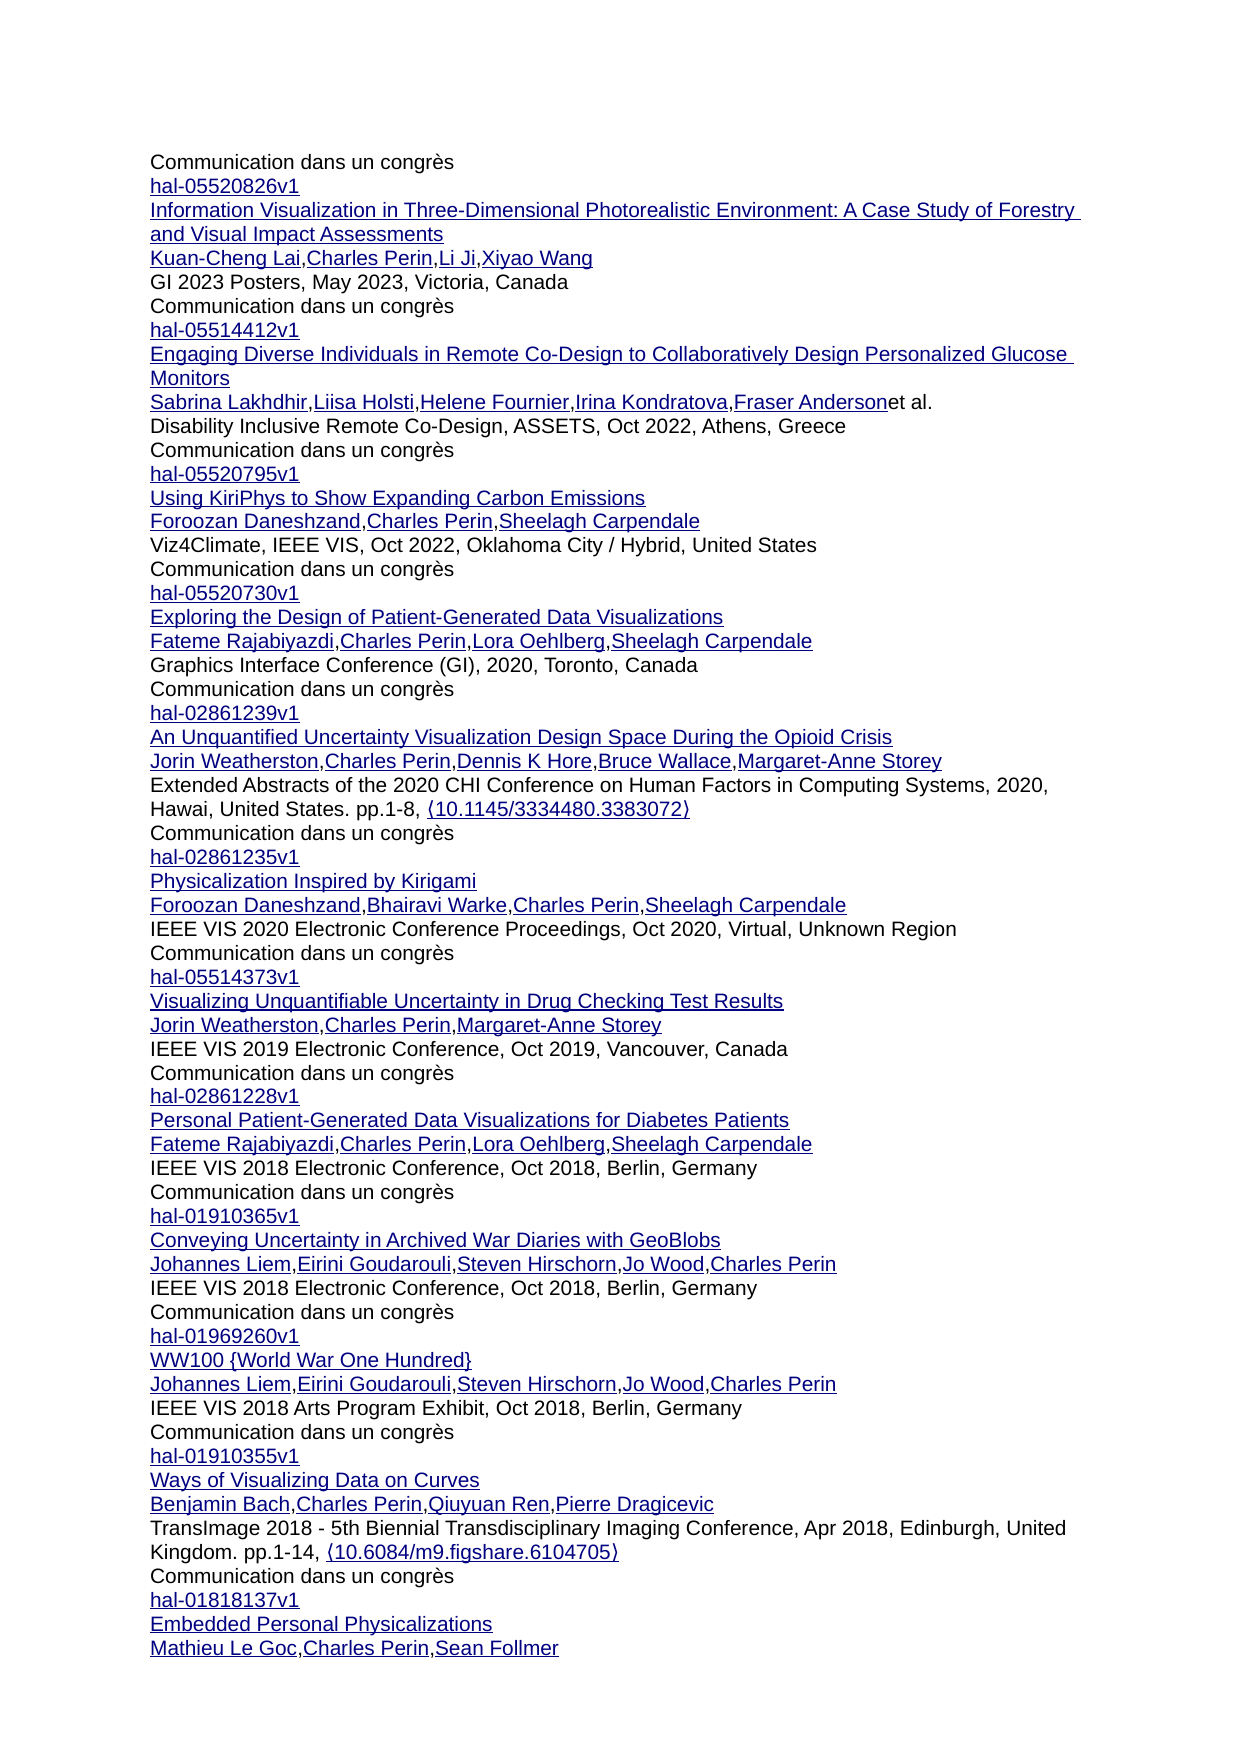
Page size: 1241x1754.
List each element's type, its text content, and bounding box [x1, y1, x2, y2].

table_cell Using KiriPhys to Show Expanding Carbon Emissions Foroozan Daneshzand,Charles Perin,Sheelagh Carpendale Viz4Climate, IEEE VIS, Oct 2022, Oklahoma City / Hybrid, United States Communication dans un congrès hal-05520730v1 [150, 485, 1090, 605]
table_cell WW100 {World War One Hundred} Johannes Liem,Eirini Goudarouli,Steven Hirschorn,Jo Wood,Charles Perin IEEE VIS 2018 Arts Program Exhibit, Oct 2018, Berlin, Germany Communication dans un congrès hal-01910355v1 [150, 1348, 1090, 1468]
table_cell Engaging Diverse Individuals in Remote Co-Design to Collaboratively Design Personalized Glucose Monitors Sabrina Lakhdhir,Liisa Holsti,Helene Fournier,Irina Kondratova,Fraser Andersonet al. Disability Inclusive Remote Co-Design, ASSETS, Oct 2022, Athens, Greece Communication dans un congrès hal-05520795v1 [150, 342, 1090, 485]
table_cell Information Visualization in Three-Dimensional Photorealistic Environment: A Case Study of Forestry and Visual Impact Assessments Kuan-Cheng Lai,Charles Perin,Li Ji,Xiyao Wang GI 2023 Posters, May 2023, Victoria, Canada Communication dans un congrès hal-05514412v1 [150, 198, 1090, 342]
table_cell Physicalization Inspired by Kirigami Foroozan Daneshzand,Bhairavi Warke,Charles Perin,Sheelagh Carpendale IEEE VIS 2020 Electronic Conference Proceedings, Oct 2020, Virtual, Unknown Region Communication dans un congrès hal-05514373v1 [150, 869, 1090, 988]
table_cell Visualizing Unquantifiable Uncertainty in Drug Checking Test Results Jorin Weatherston,Charles Perin,Margaret-Anne Storey IEEE VIS 2019 Electronic Conference, Oct 2019, Vancouver, Canada Communication dans un congrès hal-02861228v1 [150, 989, 1090, 1108]
table_cell Conveying Uncertainty in Archived War Diaries with GeoBlobs Johannes Liem,Eirini Goudarouli,Steven Hirschorn,Jo Wood,Charles Perin IEEE VIS 2018 Electronic Conference, Oct 2018, Berlin, Germany Communication dans un congrès hal-01969260v1 [150, 1228, 1090, 1348]
table_cell Personal Patient-Generated Data Visualizations for Diabetes Patients Fateme Rajabiyazdi,Charles Perin,Lora Oehlberg,Sheelagh Carpendale IEEE VIS 2018 Electronic Conference, Oct 2018, Berlin, Germany Communication dans un congrès hal-01910365v1 [150, 1108, 1090, 1228]
table_cell Communication dans un congrès hal-05520826v1 [150, 150, 1090, 198]
table_cell Exploring the Design of Patient-Generated Data Visualizations Fateme Rajabiyazdi,Charles Perin,Lora Oehlberg,Sheelagh Carpendale Graphics Interface Conference (GI), 2020, Toronto, Canada Communication dans un congrès hal-02861239v1 [150, 605, 1090, 725]
table_cell An Unquantified Uncertainty Visualization Design Space During the Opioid Crisis Jorin Weatherston,Charles Perin,Dennis K Hore,Bruce Wallace,Margaret-Anne Storey Extended Abstracts of the 2020 CHI Conference on Human Factors in Computing Systems, 2020, Hawai, United States. pp.1-8, ⟨10.1145/3334480.3383072⟩ Communication dans un congrès hal-02861235v1 [150, 725, 1090, 869]
table_cell Embedded Personal Physicalizations Mathieu Le Goc,Charles Perin,Sean Follmer [150, 1611, 1090, 1659]
table_cell Ways of Visualizing Data on Curves Benjamin Bach,Charles Perin,Qiuyuan Ren,Pierre Dragicevic TransImage 2018 - 5th Biennial Transdisciplinary Imaging Conference, Apr 2018, Edinburgh, United Kingdom. pp.1-14, ⟨10.6084/m9.figshare.6104705⟩ Communication dans un congrès hal-01818137v1 [150, 1468, 1090, 1611]
